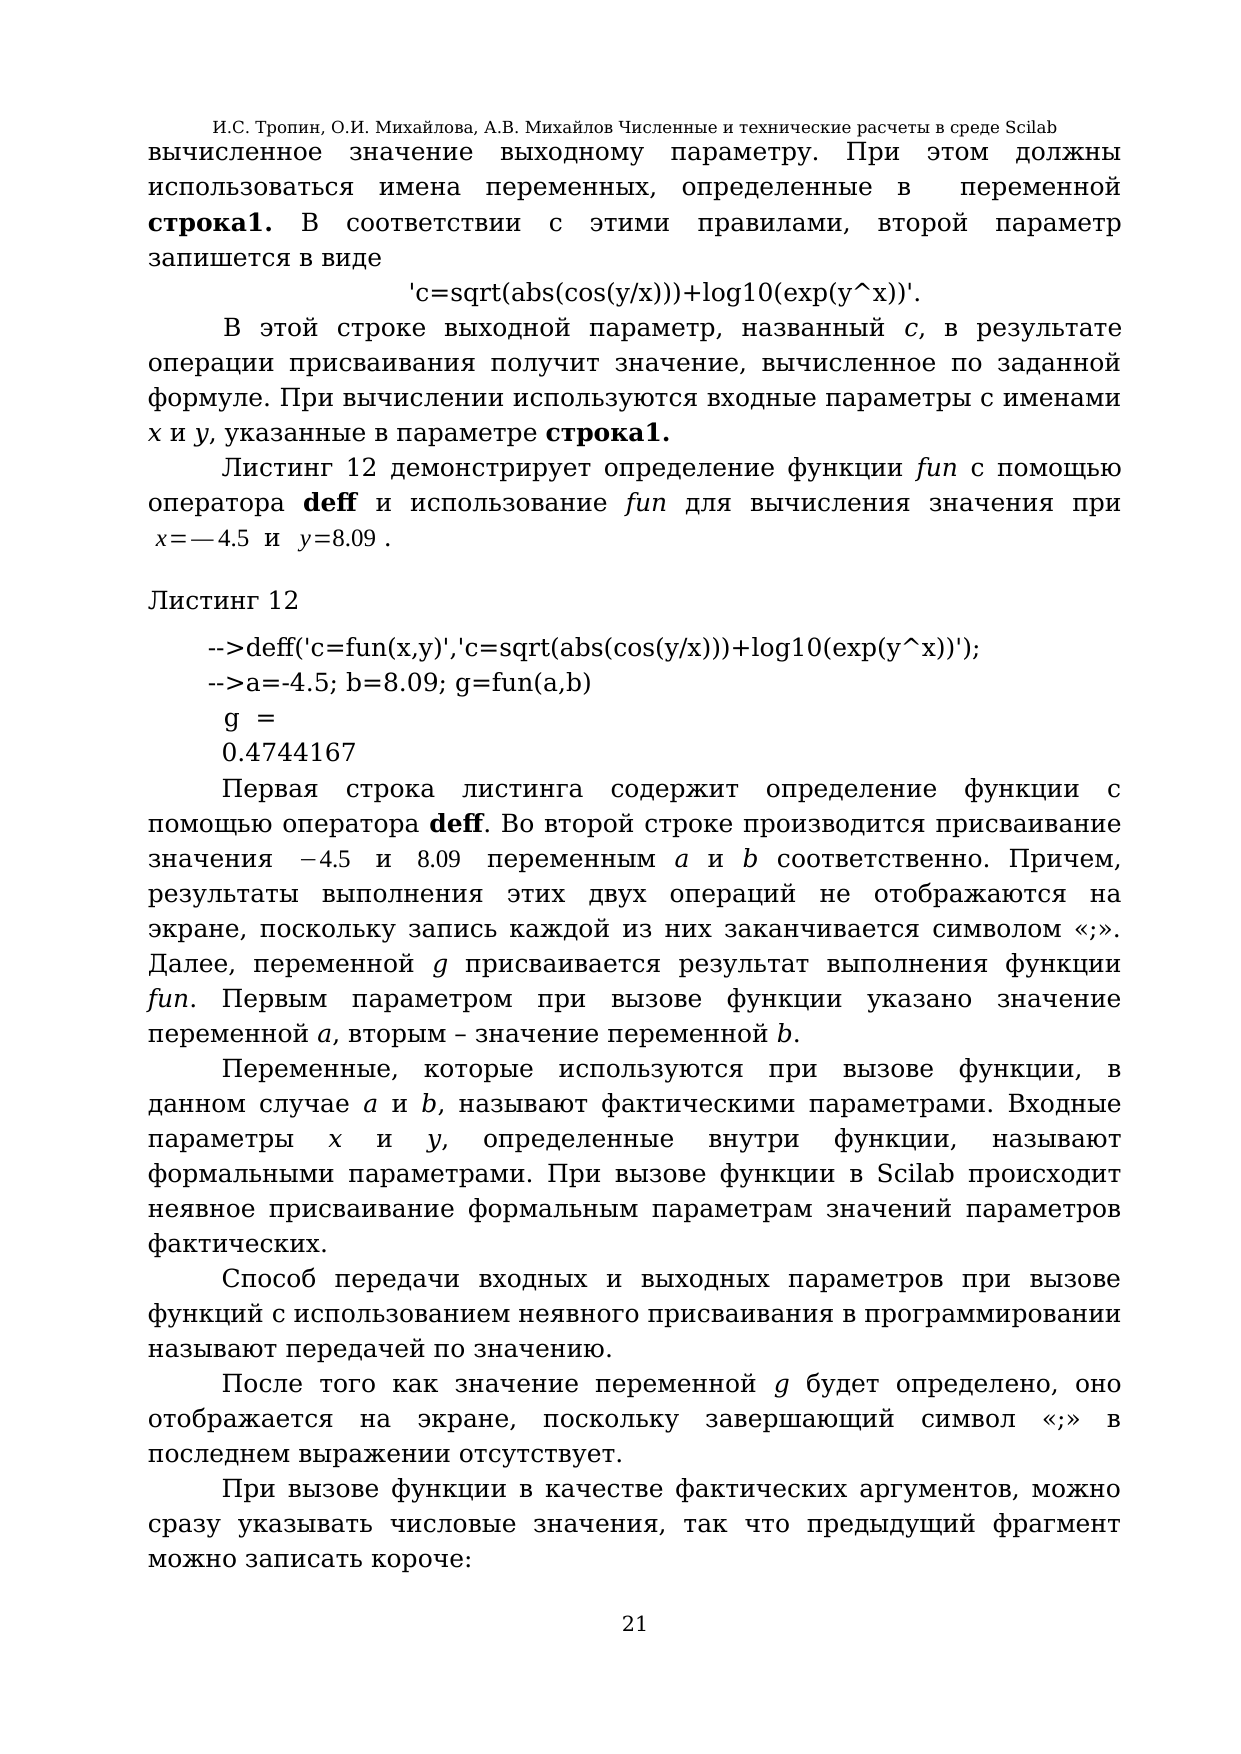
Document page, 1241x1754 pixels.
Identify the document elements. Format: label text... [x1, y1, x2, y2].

text 0.4744167 [148, 738, 1076, 767]
text вычисленное значение выходному параметру. При этом должны использоваться имена переменных, определенные в переменной строка1. В соответствии с этими правилами, второй параметр запишется в виде [148, 137, 1122, 272]
text Первая строка листинга содержит определение функции с помощью оператора deff. Во второй строке производится присваивание значения и переменным а и b соответственно. Причем, результаты выполнения этих двух операций не отображаются на экране, поскольку запись каждой из них заканчивается символом «;». Далее, переменной g присваивается результат выполнения функции fun. Первым параметром при вызове функции указано значение переменной a, вторым – значение переменной b. [148, 558, 1122, 1048]
text После того как значение переменной g будет определено, оно отображается на экране, поскольку завершающий символ «;» в последнем выражении отсутствует. [148, 1369, 1122, 1468]
text Листинг 12 демонстрирует определение функции fun с помощью оператора deff и использование fun для вычисления значения при и . [148, 453, 1122, 552]
text При вызове функции в качестве фактических аргументов, можно сразу указывать числовые значения, так что предыдущий фрагмент можно записать короче: [148, 1474, 1122, 1573]
text g = [148, 703, 1076, 732]
text Листинг 12 [148, 586, 1076, 615]
text Способ передачи входных и выходных параметров при вызове функций с использованием неявного присваивания в программировании называют передачей по значению. [148, 1264, 1122, 1363]
text 'c=sqrt(abs(cos(y/x)))+log10(exp(y^x))'. [148, 278, 1122, 307]
text -->a=-4.5; b=8.09; g=fun(a,b) [148, 668, 1076, 697]
text Переменные, которые используются при вызове функции, в данном случае a и b, называют фактическими параметрами. Входные параметры x и y, определенные внутри функции, называют формальными параметрами. При вызове функции в Scilab происходит неявное присваивание формальным параметрам значений параметров фактических. [148, 1054, 1122, 1258]
text -->deff('c=fun(x,y)','c=sqrt(abs(cos(y/x)))+log10(exp(y^x))'); [148, 633, 1076, 662]
text В этой строке выходной параметр, названный c, в результате операции присваивания получит значение, вычисленное по заданной формуле. При вычислении используются входные параметры с именами x и y, указанные в параметре строка1. [148, 313, 1122, 447]
